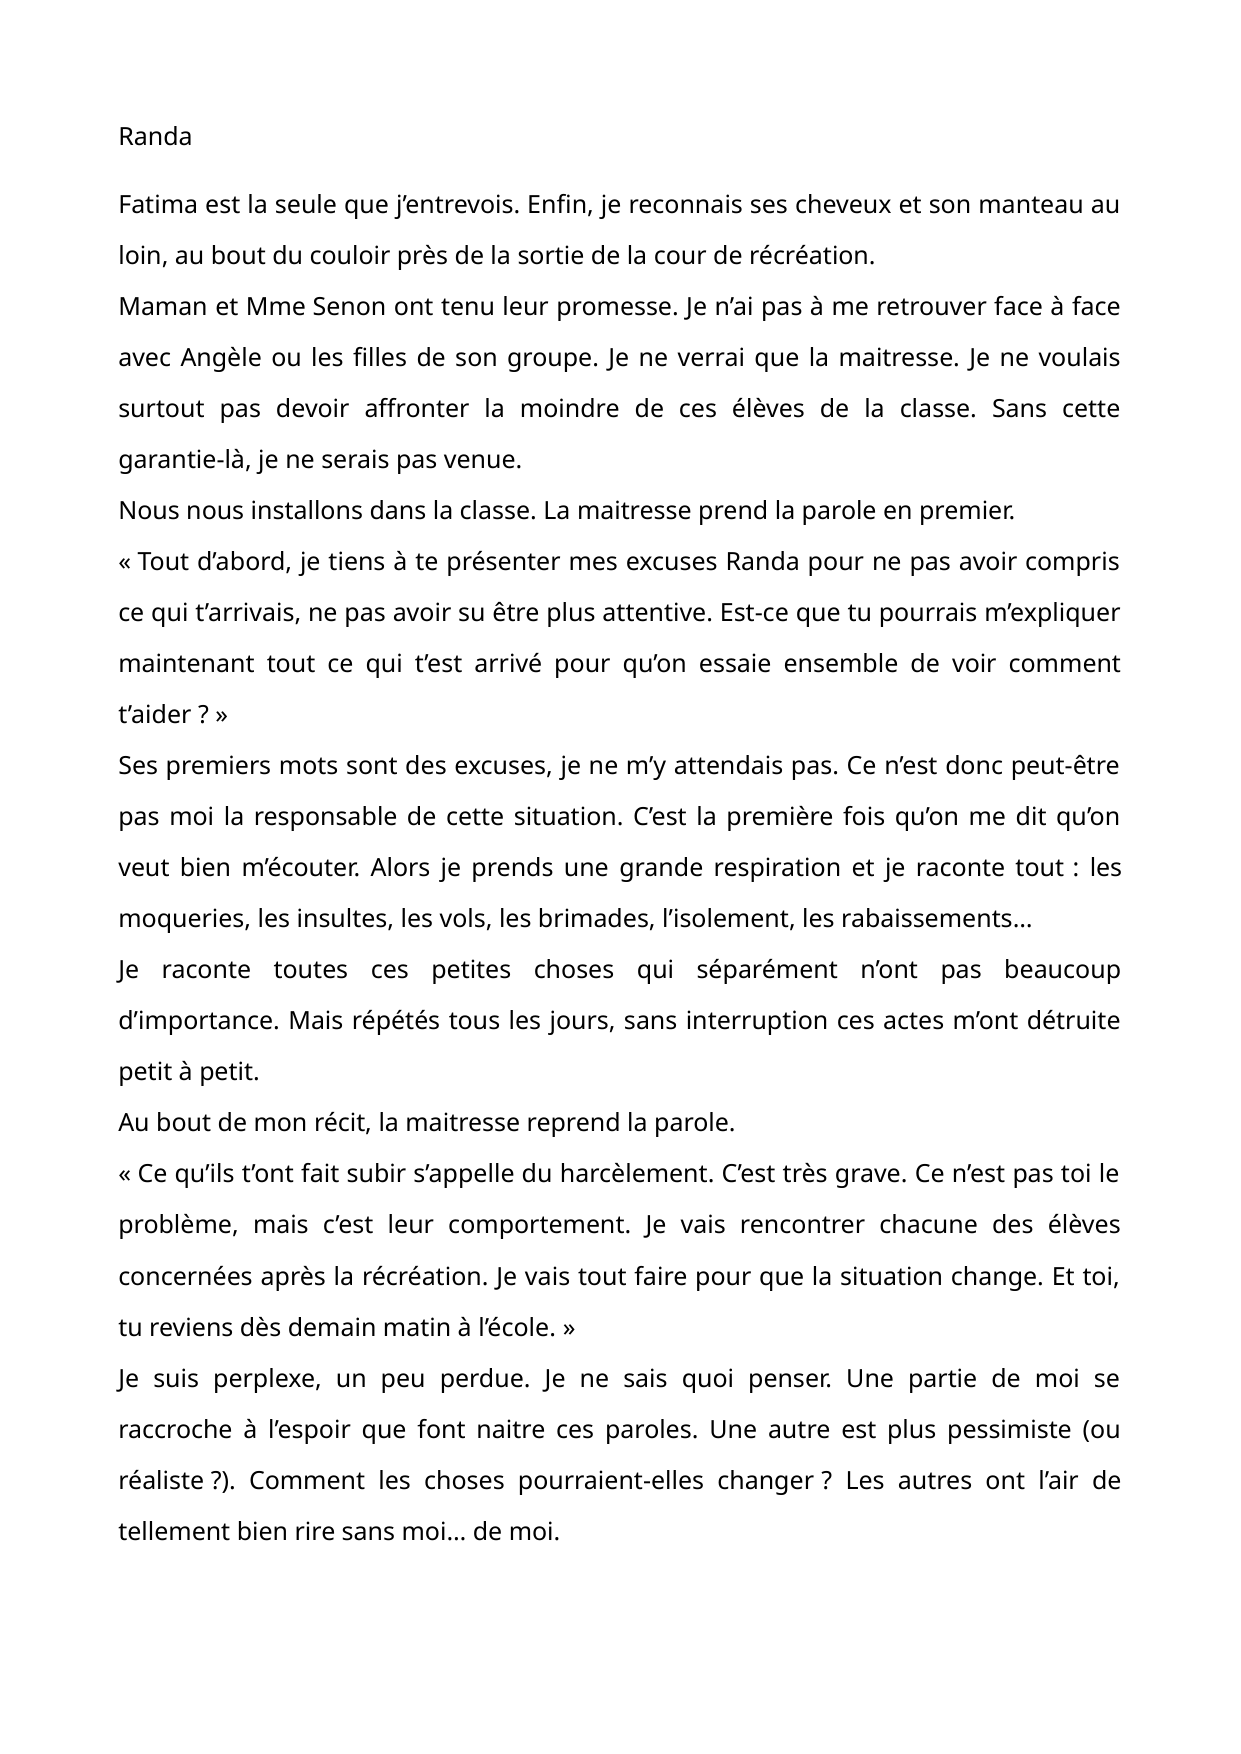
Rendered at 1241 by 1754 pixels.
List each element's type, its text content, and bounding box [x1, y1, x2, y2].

text Maman et Mme Senon ont tenu leur promesse. Je n’ai pas à me retrouver face à face avec Angèle ou les filles de son groupe. Je ne verrai que la maitresse. Je ne voulais surtout pas devoir affronter la moindre de ces élèves de la classe. Sans cette garantie-là, je ne serais pas venue. [118, 288, 1122, 476]
text Je suis perplexe, un peu perdue. Je ne sais quoi penser. Une partie de moi se raccroche à l’espoir que font naitre ces paroles. Une autre est plus pessimiste (ou réaliste ?). Comment les choses pourraient-elles changer ? Les autres ont l’air de tellement bien rire sans moi… de moi. [118, 1360, 1122, 1547]
text « Tout d’abord, je tiens à te présenter mes excuses Randa pour ne pas avoir compris ce qui t’arrivais, ne pas avoir su être plus attentive. Est-ce que tu pourrais m’expliquer maintenant tout ce qui t’est arrivé pour qu’on essaie ensemble de voir comment t’aider ? » [118, 543, 1122, 731]
text Au bout de mon récit, la maitresse reprend la parole. [118, 1105, 1122, 1139]
text Fatima est la seule que j’entrevois. Enfin, je reconnais ses cheveux et son manteau au loin, au bout du couloir près de la sortie de la cour de récréation. [118, 186, 1122, 271]
text Nous nous installons dans la classe. La maitresse prend la parole en premier. [118, 492, 1122, 527]
text Randa [118, 118, 1122, 152]
text Ses premiers mots sont des excuses, je ne m’y attendais pas. Ce n’est donc peut-être pas moi la responsable de cette situation. C’est la première fois qu’on me dit qu’on veut bien m’écouter. Alors je prends une grande respiration et je raconte tout : les moqueries, les insultes, les vols, les brimades, l’isolement, les rabaissements… [118, 748, 1122, 935]
text « Ce qu’ils t’ont fait subir s’appelle du harcèlement. C’est très grave. Ce n’est pas toi le problème, mais c’est leur comportement. Je vais rencontrer chacune des élèves concernées après la récréation. Je vais tout faire pour que la situation change. Et toi, tu reviens dès demain matin à l’école. » [118, 1156, 1122, 1343]
text Je raconte toutes ces petites choses qui séparément n’ont pas beaucoup d’importance. Mais répétés tous les jours, sans interruption ces actes m’ont détruite petit à petit. [118, 952, 1122, 1088]
